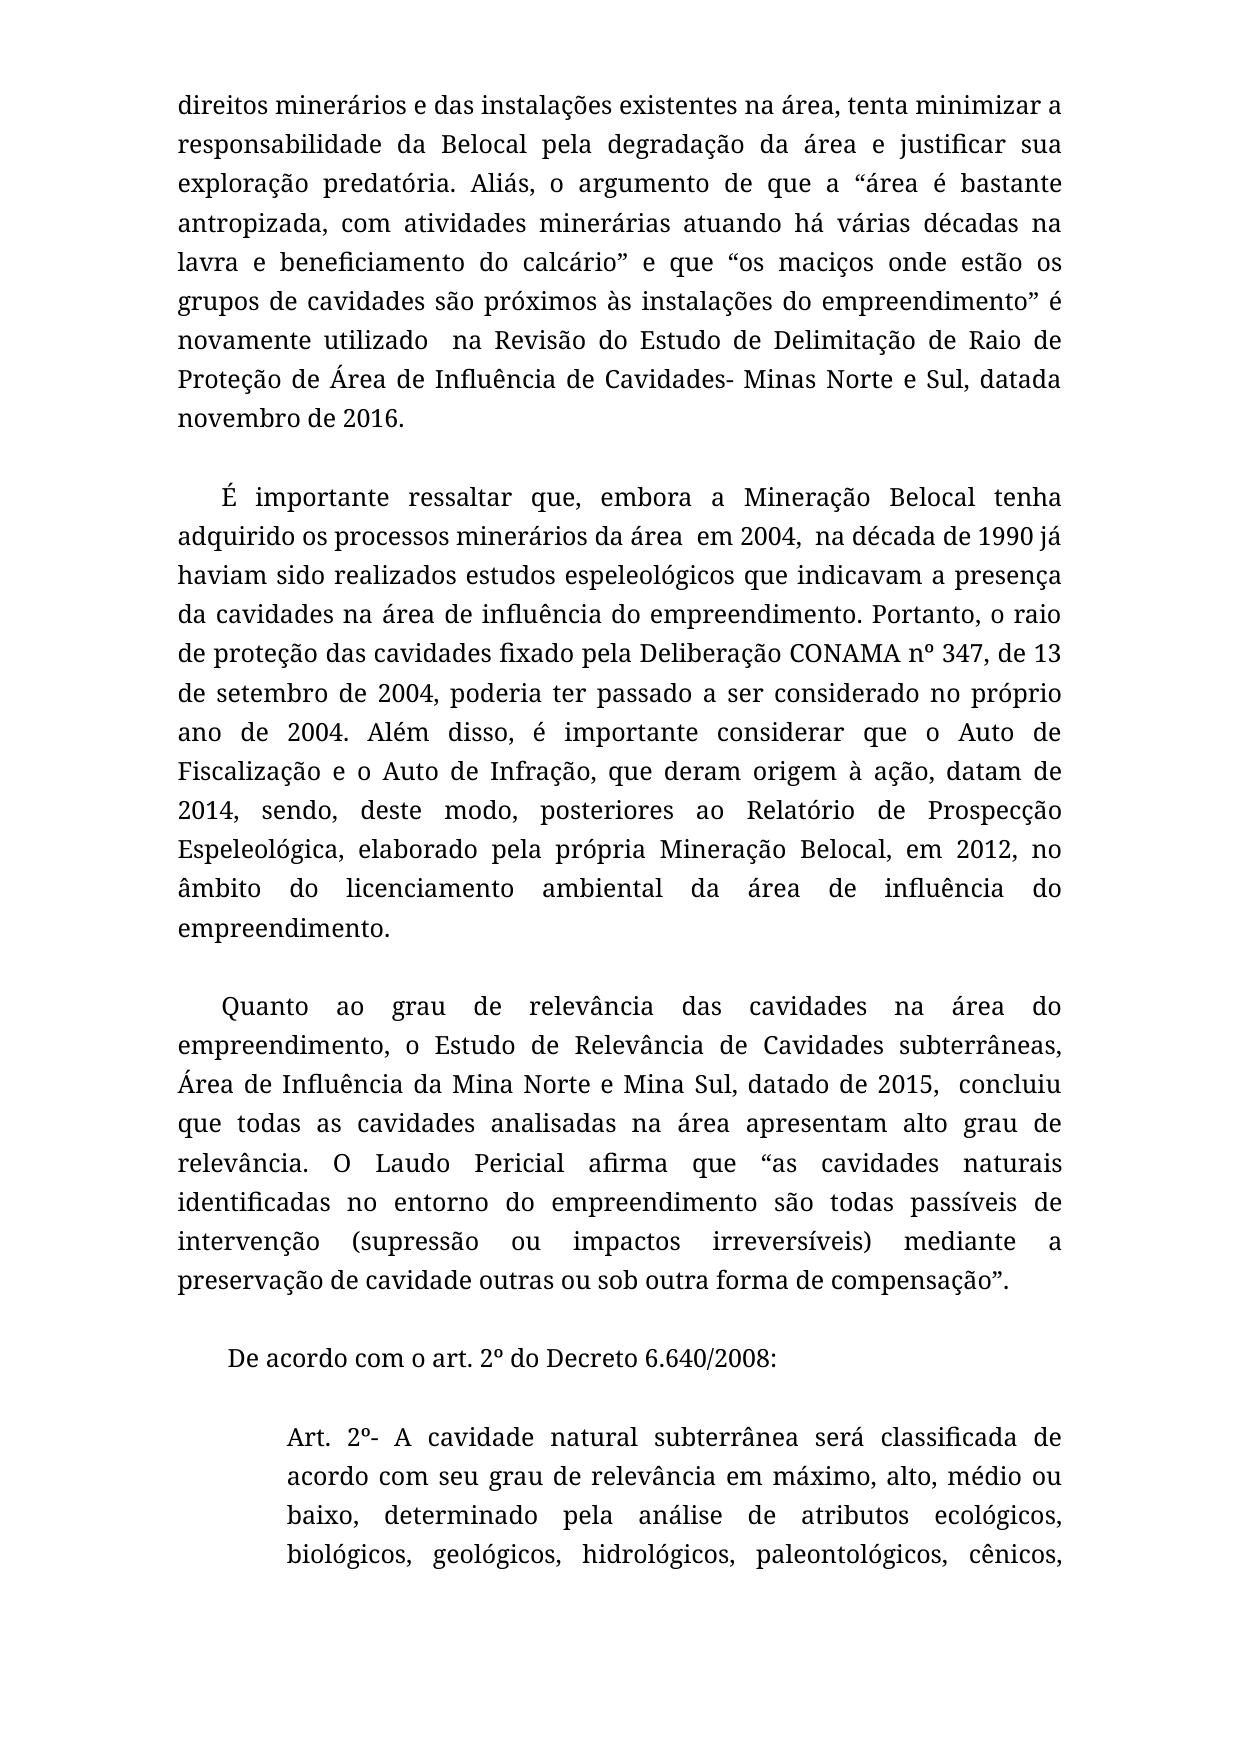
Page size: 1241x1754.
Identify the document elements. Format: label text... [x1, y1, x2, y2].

text É importante ressaltar que, embora a Mineração Belocal tenha adquirido os processos minerários da área em 2004, na década de 1990 já haviam sido realizados estudos espeleológicos que indicavam a presença da cavidades na área de influência do empreendimento. Portanto, o raio de proteção das cavidades fixado pela Deliberação CONAMA nº 347, de 13 de setembro de 2004, poderia ter passado a ser considerado no próprio ano de 2004. Além disso, é importante considerar que o Auto de Fiscalização e o Auto de Infração, que deram origem à ação, datam de 2014, sendo, deste modo, posteriores ao Relatório de Prospecção Espeleológica, elaborado pela própria Mineração Belocal, em 2012, no âmbito do licenciamento ambiental da área de influência do empreendimento. [177, 479, 1063, 944]
text Quanto ao grau de relevância das cavidades na área do empreendimento, o Estudo de Relevância de Cavidades subterrâneas, Área de Influência da Mina Norte e Mina Sul, datado de 2015, concluiu que todas as cavidades analisadas na área apresentam alto grau de relevância. O Laudo Pericial afirma que “as cavidades naturais identificadas no entorno do empreendimento são todas passíveis de intervenção (supressão ou impactos irreversíveis) mediante a preservação de cavidade outras ou sob outra forma de compensação”. [177, 989, 1063, 1297]
text Art. 2º- A cavidade natural subterrânea será classificada de acordo com seu grau de relevância em máximo, alto, médio ou baixo, determinado pela análise de atributos ecológicos, biológicos, geológicos, hidrológicos, paleontológicos, cênicos, [287, 1419, 1063, 1571]
text De acordo com o art. 2º do Decreto 6.640/2008: [177, 1341, 1063, 1375]
text direitos minerários e das instalações existentes na área, tenta minimizar a responsabilidade da Belocal pela degradação da área e justificar sua exploração predatória. Aliás, o argumento de que a “área é bastante antropizada, com atividades minerárias atuando há várias décadas na lavra e beneficiamento do calcário” e que “os maciços onde estão os grupos de cavidades são próximos às instalações do empreendimento” é novamente utilizado na Revisão do Estudo de Delimitação de Raio de Proteção de Área de Influência de Cavidades- Minas Norte e Sul, datada novembro de 2016. [177, 88, 1063, 435]
